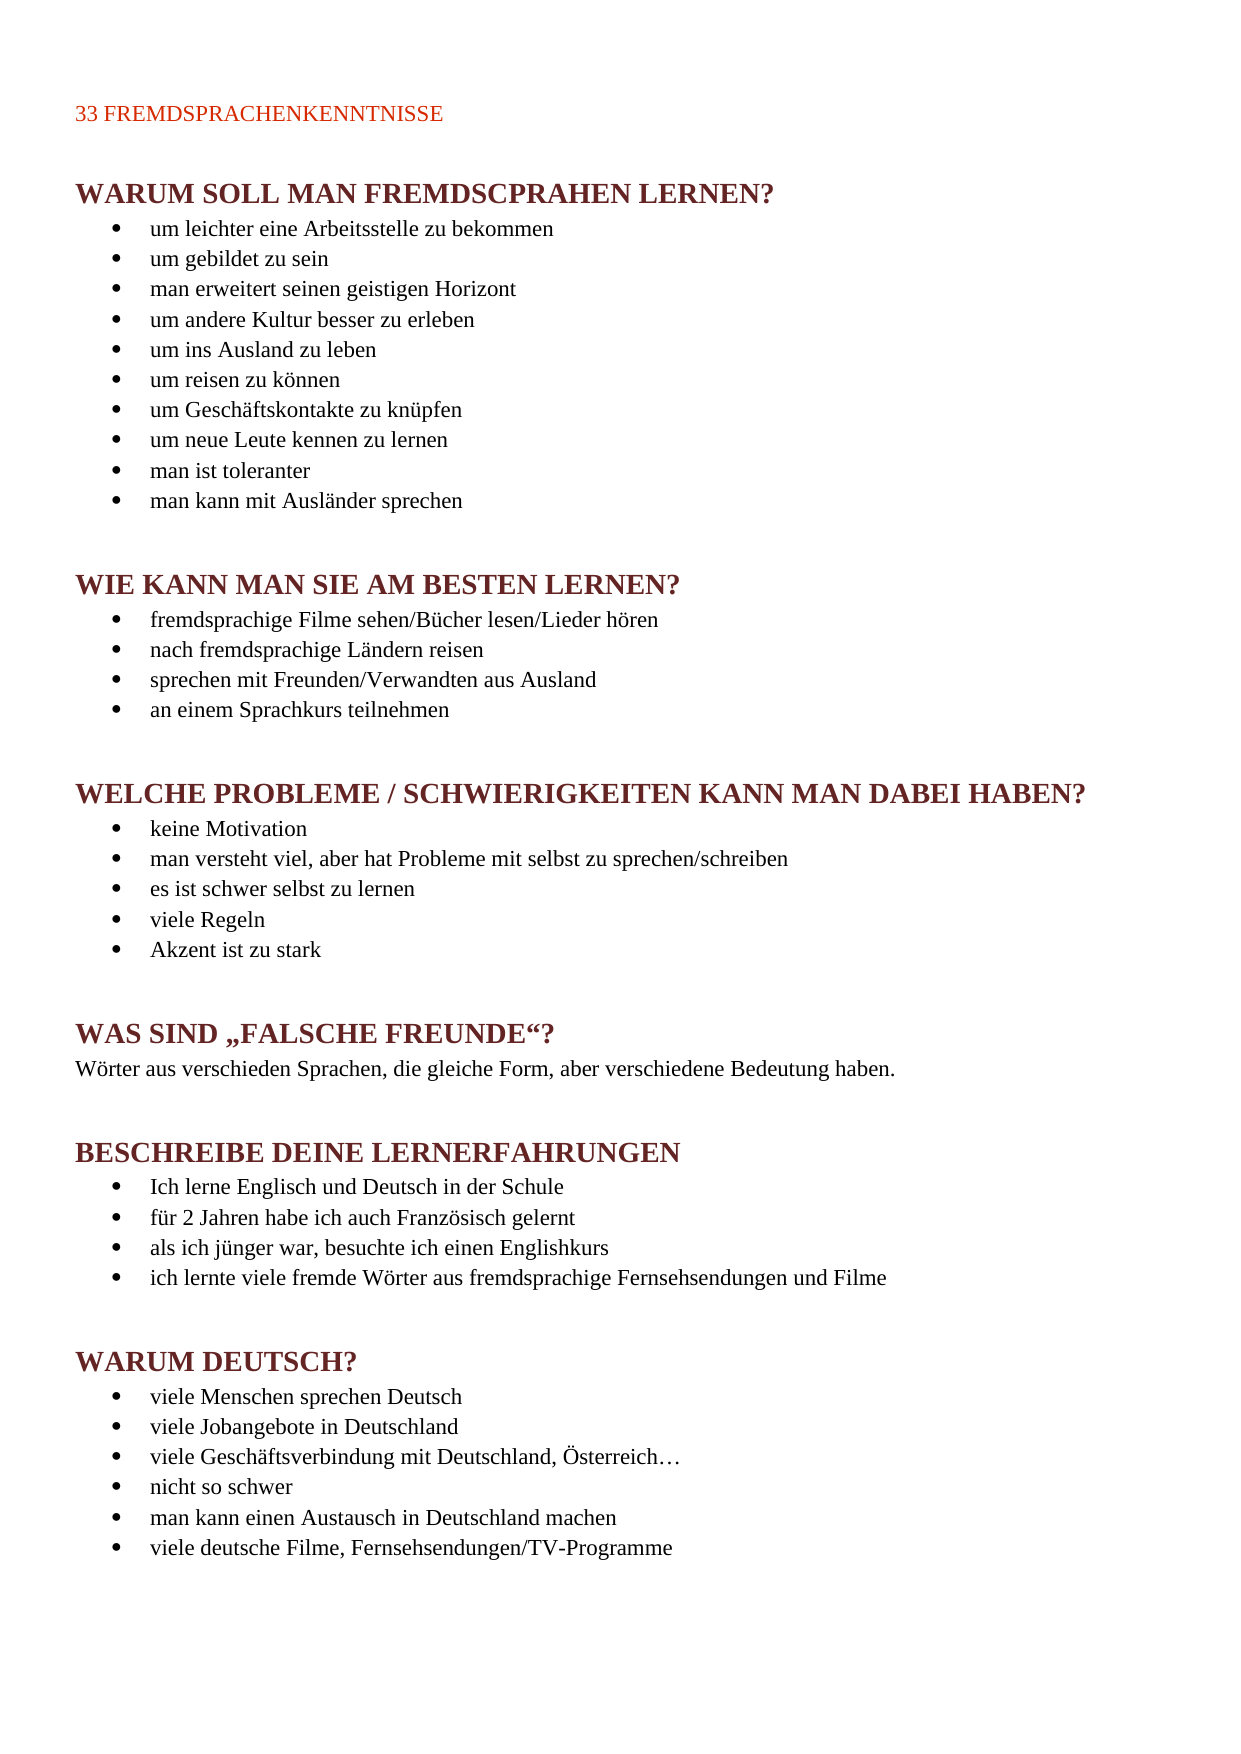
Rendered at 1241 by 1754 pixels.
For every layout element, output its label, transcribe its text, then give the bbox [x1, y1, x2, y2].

list keine Motivation [112, 815, 1165, 841]
list viele Jobangebote in Deutschland [112, 1413, 1165, 1439]
list viele Menschen sprechen Deutsch [112, 1383, 1165, 1409]
list man kann einen Austausch in Deutschland machen [112, 1503, 1165, 1530]
list viele Geschäftsverbindung mit Deutschland, Österreich… [112, 1443, 1165, 1469]
list Ich lerne Englisch und Deutsch in der Schule [112, 1173, 1165, 1200]
list nicht so schwer [112, 1473, 1165, 1500]
subtitle WIE KANN MAN SIE AM BESTEN LERNEN? [75, 567, 1165, 601]
list man versteht viel, aber hat Probleme mit selbst zu sprechen/schreiben [112, 845, 1165, 872]
list nach fremdsprachige Ländern reisen [112, 636, 1165, 662]
subtitle WARUM SOLL MAN FREMDSCPRAHEN LERNEN? [75, 176, 1165, 210]
list um Geschäftskontakte zu knüpfen [112, 396, 1165, 423]
list um neue Leute kennen zu lernen [112, 426, 1165, 453]
list fremdsprachige Filme sehen/Bücher lesen/Lieder hören [112, 606, 1165, 632]
list um gebildet zu sein [112, 245, 1165, 272]
list man ist toleranter [112, 457, 1165, 483]
list man erweitert seinen geistigen Horizont [112, 275, 1165, 302]
list man kann mit Ausländer sprechen [112, 487, 1165, 513]
list viele Regeln [112, 906, 1165, 932]
list es ist schwer selbst zu lernen [112, 875, 1165, 902]
list an einem Sprachkurs teilnehmen [112, 696, 1165, 723]
list ich lernte viele fremde Wörter aus fremdsprachige Fernsehsendungen und Filme [112, 1264, 1165, 1290]
list als ich jünger war, besuchte ich einen Englishkurs [112, 1234, 1165, 1260]
list viele deutsche Filme, Fernsehsendungen/TV-Programme [112, 1534, 1165, 1560]
list sprechen mit Freunden/Verwandten aus Ausland [112, 666, 1165, 692]
list Akzent ist zu stark [112, 936, 1165, 962]
subtitle BESCHREIBE DEINE LERNERFAHRUNGEN [75, 1135, 1165, 1168]
subtitle WAS SIND „FALSCHE FREUNDE“? [75, 1016, 1165, 1049]
list um reisen zu können [112, 366, 1165, 392]
list für 2 Jahren habe ich auch Französisch gelernt [112, 1203, 1165, 1230]
subtitle WARUM DEUTSCH? [75, 1344, 1165, 1378]
list um leichter eine Arbeitsstelle zu bekommen [112, 215, 1165, 241]
subtitle WELCHE PROBLEME / SCHWIERIGKEITEN KANN MAN DABEI HABEN? [75, 776, 1165, 810]
list um andere Kultur besser zu erleben [112, 306, 1165, 332]
text Wörter aus verschieden Sprachen, die gleiche Form, aber verschiedene Bedeutung haben. [75, 1054, 1165, 1081]
list um ins Ausland zu leben [112, 336, 1165, 362]
text 33 FREMDSPRACHENKENNTNISSE [75, 100, 1165, 126]
